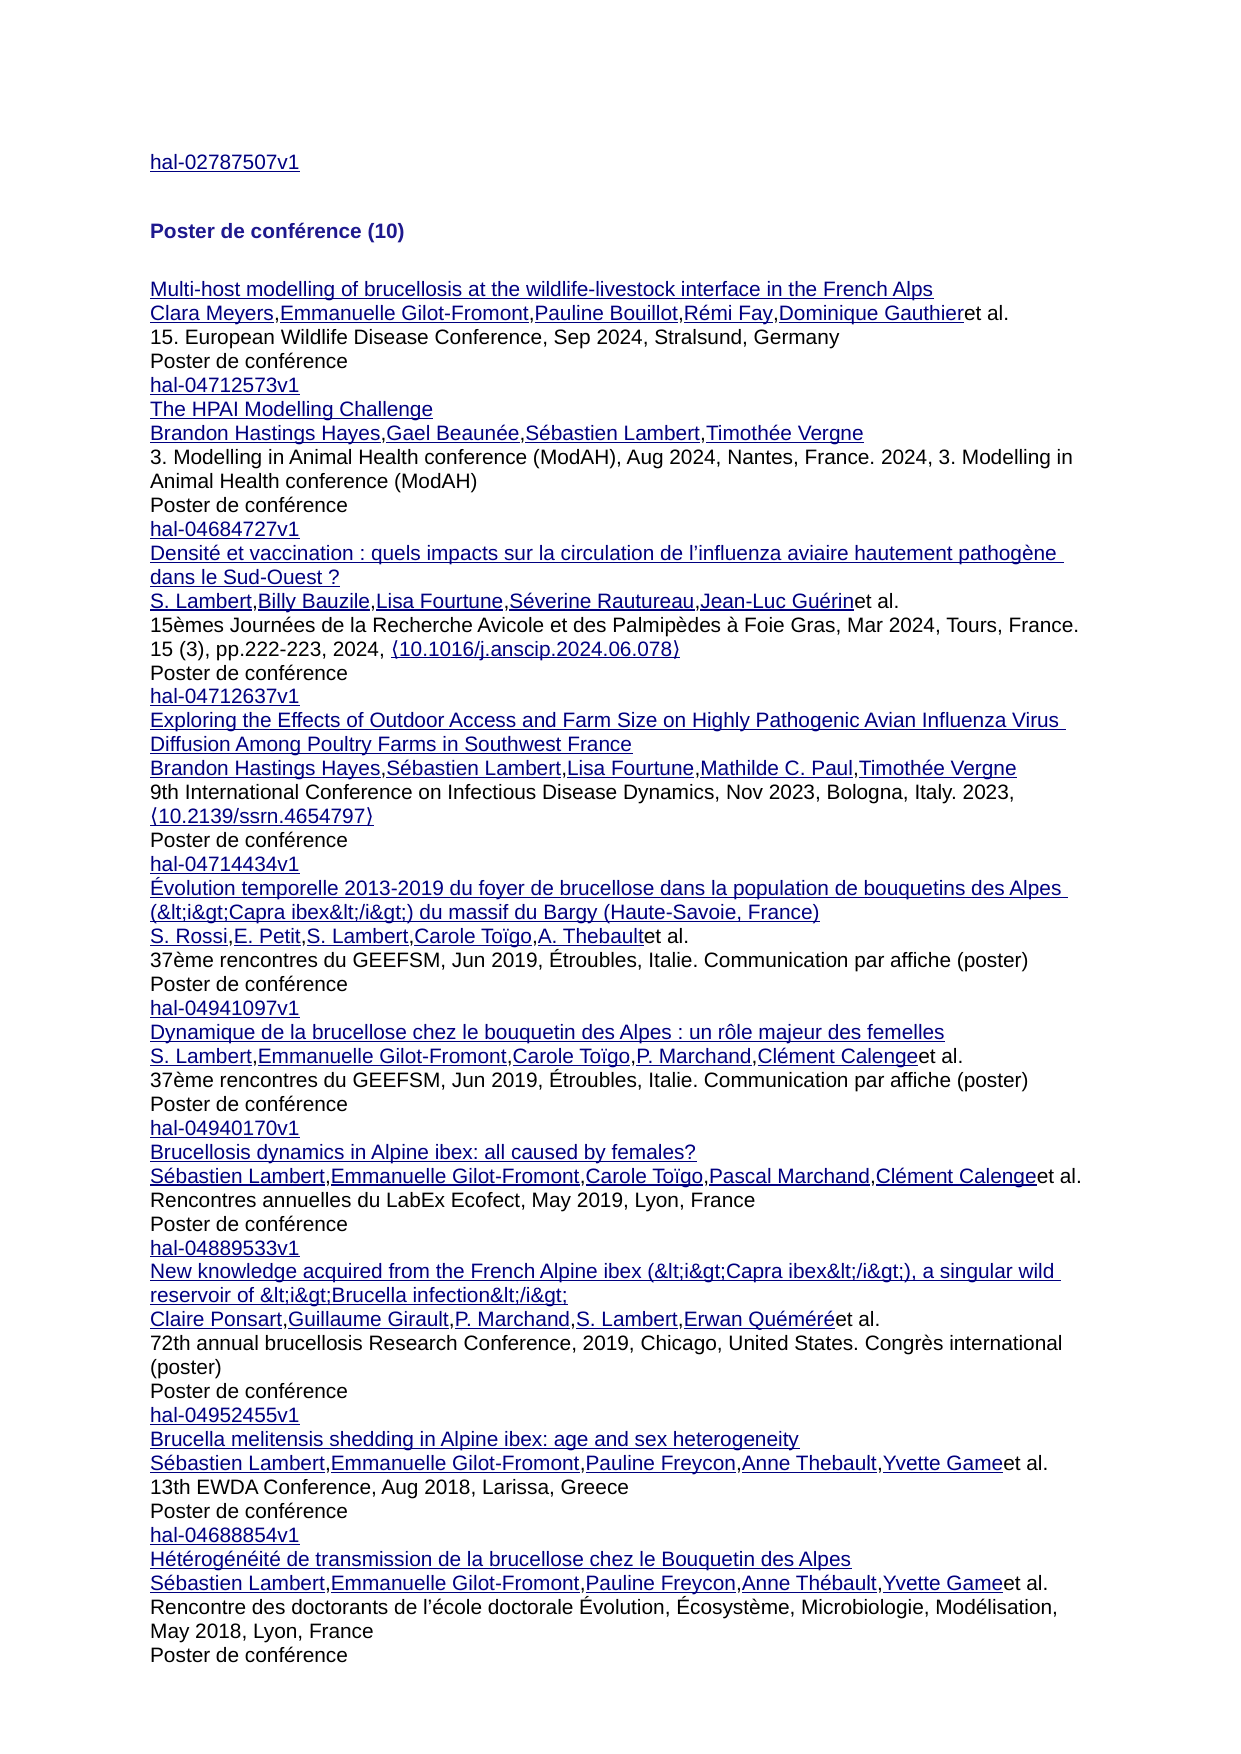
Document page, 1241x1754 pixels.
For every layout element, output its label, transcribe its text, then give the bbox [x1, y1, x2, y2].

table_cell Densité et vaccination : quels impacts sur la circulation de l’influenza aviaire hautement pathogène dans le Sud-Ouest ? S. Lambert,Billy Bauzile,Lisa Fourtune,Séverine Rautureau,Jean-Luc Guérinet al. 15èmes Journées de la Recherche Avicole et des Palmipèdes à Foie Gras, Mar 2024, Tours, France. 15 (3), pp.222-223, 2024, ⟨10.1016/j.anscip.2024.06.078⟩ Poster de conférence hal-04712637v1 [150, 541, 1090, 708]
table_cell Brucella melitensis shedding in Alpine ibex: age and sex heterogeneity Sébastien Lambert,Emmanuelle Gilot-Fromont,Pauline Freycon,Anne Thebault,Yvette Gameet al. 13th EWDA Conference, Aug 2018, Larissa, Greece Poster de conférence hal-04688854v1 [150, 1427, 1090, 1547]
table_cell Brucellosis dynamics in Alpine ibex: all caused by females? Sébastien Lambert,Emmanuelle Gilot-Fromont,Carole Toïgo,Pascal Marchand,Clément Calengeet al. Rencontres annuelles du LabEx Ecofect, May 2019, Lyon, France Poster de conférence hal-04889533v1 [150, 1140, 1090, 1259]
table_cell hal-02787507v1 [150, 150, 1090, 174]
table_cell Hétérogénéité de transmission de la brucellose chez le Bouquetin des Alpes Sébastien Lambert,Emmanuelle Gilot-Fromont,Pauline Freycon,Anne Thébault,Yvette Gameet al. Rencontre des doctorants de l’école doctorale Évolution, Écosystème, Microbiologie, Modélisation, May 2018, Lyon, France Poster de conférence [150, 1547, 1090, 1667]
table_cell Évolution temporelle 2013-2019 du foyer de brucellose dans la population de bouquetins des Alpes (&lt;i&gt;Capra ibex&lt;/i&gt;) du massif du Bargy (Haute-Savoie, France) S. Rossi,E. Petit,S. Lambert,Carole Toïgo,A. Thebaultet al. 37ème rencontres du GEEFSM, Jun 2019, Étroubles, Italie. Communication par affiche (poster) Poster de conférence hal-04941097v1 [150, 876, 1090, 1020]
table_cell The HPAI Modelling Challenge Brandon Hastings Hayes,Gael Beaunée,Sébastien Lambert,Timothée Vergne 3. Modelling in Animal Health conference (ModAH), Aug 2024, Nantes, France. 2024, 3. Modelling in Animal Health conference (ModAH) Poster de conférence hal-04684727v1 [150, 397, 1090, 541]
table_header Multi-host modelling of brucellosis at the wildlife-livestock interface in the French Alps Clara Meyers,Emmanuelle Gilot-Fromont,Pauline Bouillot,Rémi Fay,Dominique Gauthieret al. 15. European Wildlife Disease Conference, Sep 2024, Stralsund, Germany Poster de conférence hal-04712573v1 [150, 277, 1090, 397]
table_cell New knowledge acquired from the French Alpine ibex (&lt;i&gt;Capra ibex&lt;/i&gt;), a singular wild reservoir of &lt;i&gt;Brucella infection&lt;/i&gt; Claire Ponsart,Guillaume Girault,P. Marchand,S. Lambert,Erwan Quéméréet al. 72th annual brucellosis Research Conference, 2019, Chicago, United States. Congrès international (poster) Poster de conférence hal-04952455v1 [150, 1259, 1090, 1427]
table_cell Exploring the Effects of Outdoor Access and Farm Size on Highly Pathogenic Avian Influenza Virus Diffusion Among Poultry Farms in Southwest France Brandon Hastings Hayes,Sébastien Lambert,Lisa Fourtune,Mathilde C. Paul,Timothée Vergne 9th International Conference on Infectious Disease Dynamics, Nov 2023, Bologna, Italy. 2023, ⟨10.2139/ssrn.4654797⟩ Poster de conférence hal-04714434v1 [150, 708, 1090, 876]
table_cell Dynamique de la brucellose chez le bouquetin des Alpes : un rôle majeur des femelles S. Lambert,Emmanuelle Gilot-Fromont,Carole Toïgo,P. Marchand,Clément Calengeet al. 37ème rencontres du GEEFSM, Jun 2019, Étroubles, Italie. Communication par affiche (poster) Poster de conférence hal-04940170v1 [150, 1020, 1090, 1139]
subtitle Poster de conférence (10) [150, 219, 1090, 243]
